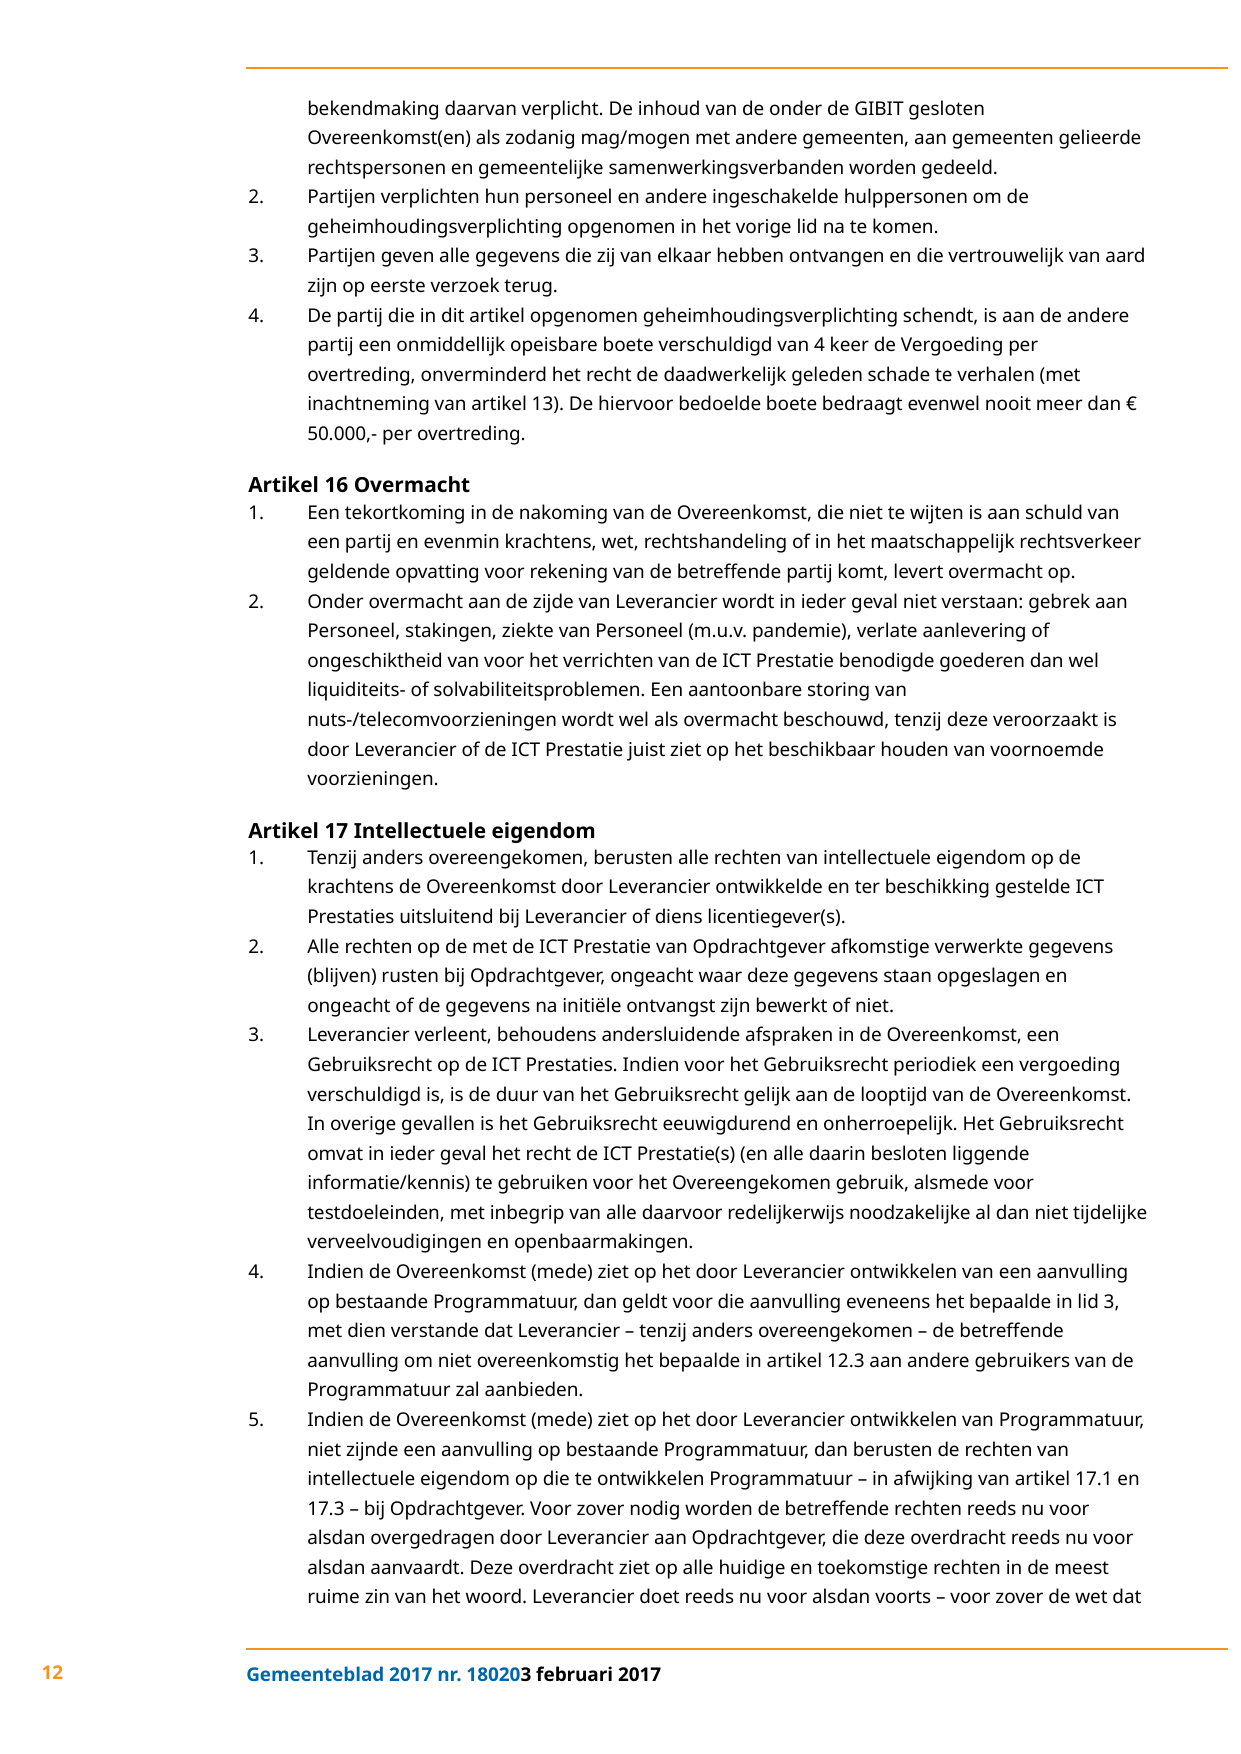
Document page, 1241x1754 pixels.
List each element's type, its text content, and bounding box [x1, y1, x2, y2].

list Indien de Overeenkomst (mede) ziet op het door Leverancier ontwikkelen van Programmatuur, niet zijnde een aanvulling op bestaande Programmatuur, dan berusten de rechten van intellectuele eigendom op die te ontwikkelen Programmatuur – in afwijking van artikel 17.1 en 17.3 – bij Opdrachtgever. Voor zover nodig worden de betreffende rechten reeds nu voor alsdan overgedragen door Leverancier aan Opdrachtgever, die deze overdracht reeds nu voor alsdan aanvaardt. Deze overdracht ziet op alle huidige en toekomstige rechten in de meest ruime zin van het woord. Leverancier doet reeds nu voor alsdan voorts – voor zover de wet dat [248, 1406, 1152, 1609]
list Onder overmacht aan de zijde van Leverancier wordt in ieder geval niet verstaan: gebrek aan Personeel, stakingen, ziekte van Personeel (m.u.v. pandemie), verlate aanlevering of ongeschiktheid van voor het verrichten van de ICT Prestatie benodigde goederen dan wel liquiditeits- of solvabiliteitsproblemen. Een aantoonbare storing van nuts-/telecomvoorzieningen wordt wel als overmacht beschouwd, tenzij deze veroorzaakt is door Leverancier of de ICT Prestatie juist ziet op het beschikbaar houden van voornoemde voorzieningen. [248, 588, 1152, 791]
list Partijen verplichten hun personeel en andere ingeschakelde hulppersonen om de geheimhoudingsverplichting opgenomen in het vorige lid na te komen. [248, 183, 1152, 239]
list Alle rechten op de met de ICT Prestatie van Opdrachtgever afkomstige verwerkte gegevens (blijven) rusten bij Opdrachtgever, ongeacht waar deze gegevens staan opgeslagen en ongeacht of de gegevens na initiële ontvangst zijn bewerkt of niet. [248, 933, 1152, 1018]
list Indien de Overeenkomst (mede) ziet op het door Leverancier ontwikkelen van een aanvulling op bestaande Programmatuur, dan geldt voor die aanvulling eveneens het bepaalde in lid 3, met dien verstande dat Leverancier – tenzij anders overeengekomen – de betreffende aanvulling om niet overeenkomstig het bepaalde in artikel 12.3 aan andere gebruikers van de Programmatuur zal aanbieden. [248, 1258, 1152, 1402]
picture [41, 47, 231, 172]
list Leverancier verleent, behoudens andersluidende afspraken in de Overeenkomst, een Gebruiksrecht op de ICT Prestaties. Indien voor het Gebruiksrecht periodiek een vergoeding verschuldigd is, is de duur van het Gebruiksrecht gelijk aan de looptijd van de Overeenkomst. In overige gevallen is het Gebruiksrecht eeuwigdurend en onherroepelijk. Het Gebruiksrecht omvat in ieder geval het recht de ICT Prestatie(s) (en alle daarin besloten liggende informatie/kennis) te gebruiken voor het Overeengekomen gebruik, alsmede voor testdoeleinden, met inbegrip van alle daarvoor redelijkerwijs noodzakelijke al dan niet tijdelijke verveelvoudigingen en openbaarmakingen. [248, 1022, 1152, 1254]
text Artikel 16 Overmacht [248, 471, 1152, 499]
list Een tekortkoming in de nakoming van de Overeenkomst, die niet te wijten is aan schuld van een partij en evenmin krachtens, wet, rechtshandeling of in het maatschappelijk rechtsverkeer geldende opvatting voor rekening van de betreffende partij komt, levert overmacht op. [248, 499, 1152, 584]
list bekendmaking daarvan verplicht. De inhoud van de onder de GIBIT gesloten Overeenkomst(en) als zodanig mag/mogen met andere gemeenten, aan gemeenten gelieerde rechtspersonen en gemeentelijke samenwerkingsverbanden worden gedeeld. [248, 95, 1152, 180]
text Artikel 17 Intellectuele eigendom [248, 816, 1152, 844]
list De partij die in dit artikel opgenomen geheimhoudingsverplichting schendt, is aan de andere partij een onmiddellijk opeisbare boete verschuldigd van 4 keer de Vergoeding per overtreding, onverminderd het recht de daadwerkelijk geleden schade te verhalen (met inachtneming van artikel 13). De hiervoor bedoelde boete bedraagt evenwel nooit meer dan € 50.000,- per overtreding. [248, 302, 1152, 446]
list Tenzij anders overeengekomen, berusten alle rechten van intellectuele eigendom op de krachtens de Overeenkomst door Leverancier ontwikkelde en ter beschikking gestelde ICT Prestaties uitsluitend bij Leverancier of diens licentiegever(s). [248, 844, 1152, 929]
list Partijen geven alle gegevens die zij van elkaar hebben ontvangen en die vertrouwelijk van aard zijn op eerste verzoek terug. [248, 243, 1152, 298]
